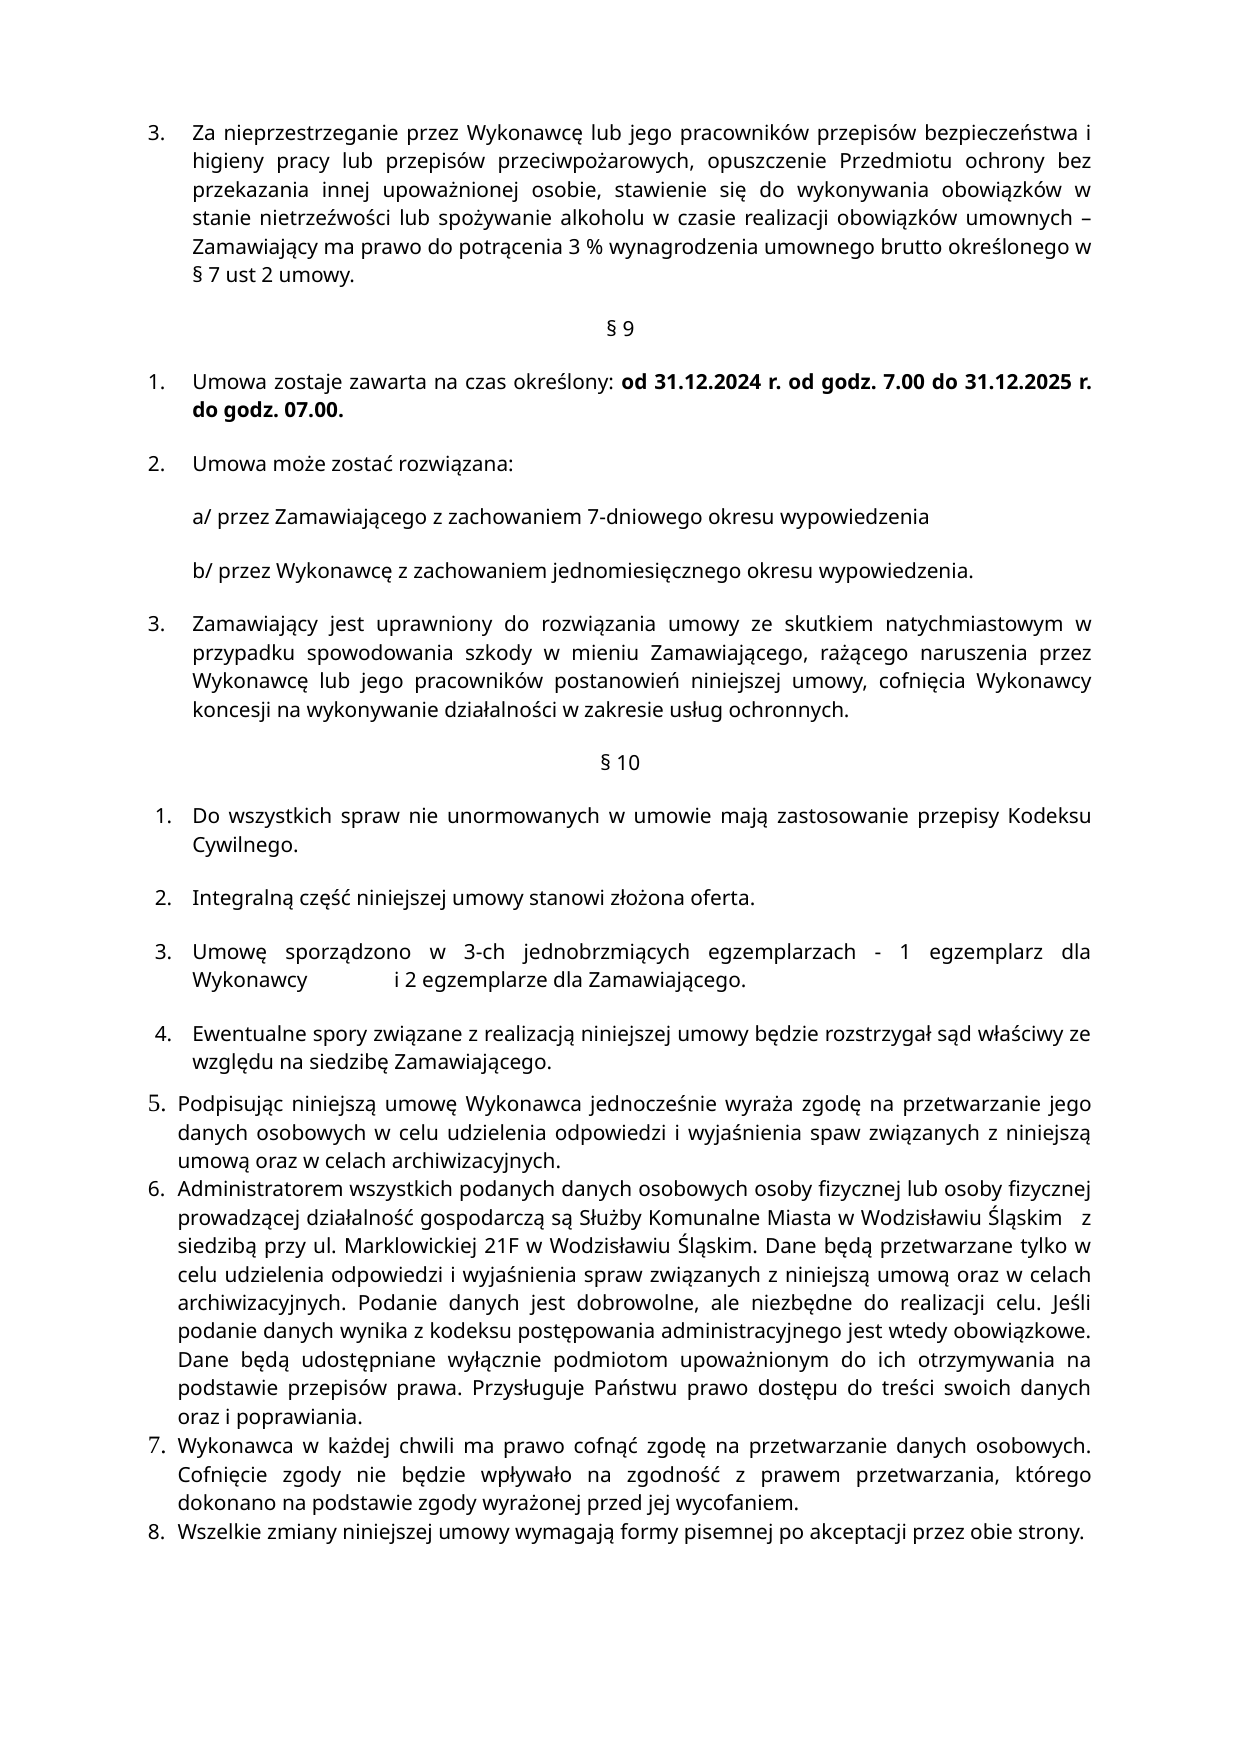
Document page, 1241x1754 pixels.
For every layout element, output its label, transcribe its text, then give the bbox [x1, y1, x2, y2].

text § 9 [148, 314, 1092, 342]
list Integralną część niniejszej umowy stanowi złożona oferta. [154, 883, 1092, 912]
text 3. Za nieprzestrzeganie przez Wykonawcę lub jego pracowników przepisów bezpieczeństwa i higieny pracy lub przepisów przeciwpożarowych, opuszczenie Przedmiotu ochrony bez przekazania innej upoważnionej osobie, stawienie się do wykonywania obowiązków w stanie nietrzeźwości lub spożywanie alkoholu w czasie realizacji obowiązków umownych – Zamawiający ma prawo do potrącenia 3 % wynagrodzenia umownego brutto określonego w § 7 ust 2 umowy. [148, 118, 1092, 289]
text b/ przez Wykonawcę z zachowaniem jednomiesięcznego okresu wypowiedzenia. [192, 556, 1092, 584]
list Wykonawca w każdej chwili ma prawo cofnąć zgodę na przetwarzanie danych osobowych. Cofnięcie zgody nie będzie wpływało na zgodność z prawem przetwarzania, którego dokonano na podstawie zgody wyrażonej przed jej wycofaniem. [148, 1430, 1092, 1517]
text 2. Umowa może zostać rozwiązana: [148, 449, 1092, 477]
text § 10 [148, 748, 1092, 777]
list Do wszystkich spraw nie unormowanych w umowie mają zastosowanie przepisy Kodeksu Cywilnego. [154, 802, 1092, 858]
list Umowę sporządzono w 3-ch jednobrzmiących egzemplarzach - 1 egzemplarz dla Wykonawcy i 2 egzemplarze dla Zamawiającego. [154, 937, 1092, 994]
list Ewentualne spory związane z realizacją niniejszej umowy będzie rozstrzygał sąd właściwy ze względu na siedzibę Zamawiającego. [154, 1019, 1092, 1076]
text 1. Umowa zostaje zawarta na czas określony: od 31.12.2024 r. od godz. 7.00 do 31.12.2025 r. do godz. 07.00. [148, 367, 1092, 424]
list Administratorem wszystkich podanych danych osobowych osoby fizycznej lub osoby fizycznej prowadzącej działalność gospodarczą są Służby Komunalne Miasta w Wodzisławiu Śląskim z siedzibą przy ul. Marklowickiej 21F w Wodzisławiu Śląskim. Dane będą przetwarzane tylko w celu udzielenia odpowiedzi i wyjaśnienia spraw związanych z niniejszą umową oraz w celach archiwizacyjnych. Podanie danych jest dobrowolne, ale niezbędne do realizacji celu. Jeśli podanie danych wynika z kodeksu postępowania administracyjnego jest wtedy obowiązkowe. Dane będą udostępniane wyłącznie podmiotom upoważnionym do ich otrzymywania na podstawie przepisów prawa. Przysługuje Państwu prawo dostępu do treści swoich danych oraz i poprawiania. [148, 1174, 1092, 1430]
list Podpisując niniejszą umowę Wykonawca jednocześnie wyraża zgodę na przetwarzanie jego danych osobowych w celu udzielenia odpowiedzi i wyjaśnienia spaw związanych z niniejszą umową oraz w celach archiwizacyjnych. [148, 1088, 1092, 1174]
list Wszelkie zmiany niniejszej umowy wymagają formy pisemnej po akceptacji przez obie strony. [148, 1517, 1092, 1545]
text 3. Zamawiający jest uprawniony do rozwiązania umowy ze skutkiem natychmiastowym w przypadku spowodowania szkody w mieniu Zamawiającego, rażącego naruszenia przez Wykonawcę lub jego pracowników postanowień niniejszej umowy, cofnięcia Wykonawcy koncesji na wykonywanie działalności w zakresie usług ochronnych. [148, 609, 1092, 723]
text a/ przez Zamawiającego z zachowaniem 7-dniowego okresu wypowiedzenia [192, 502, 1092, 531]
